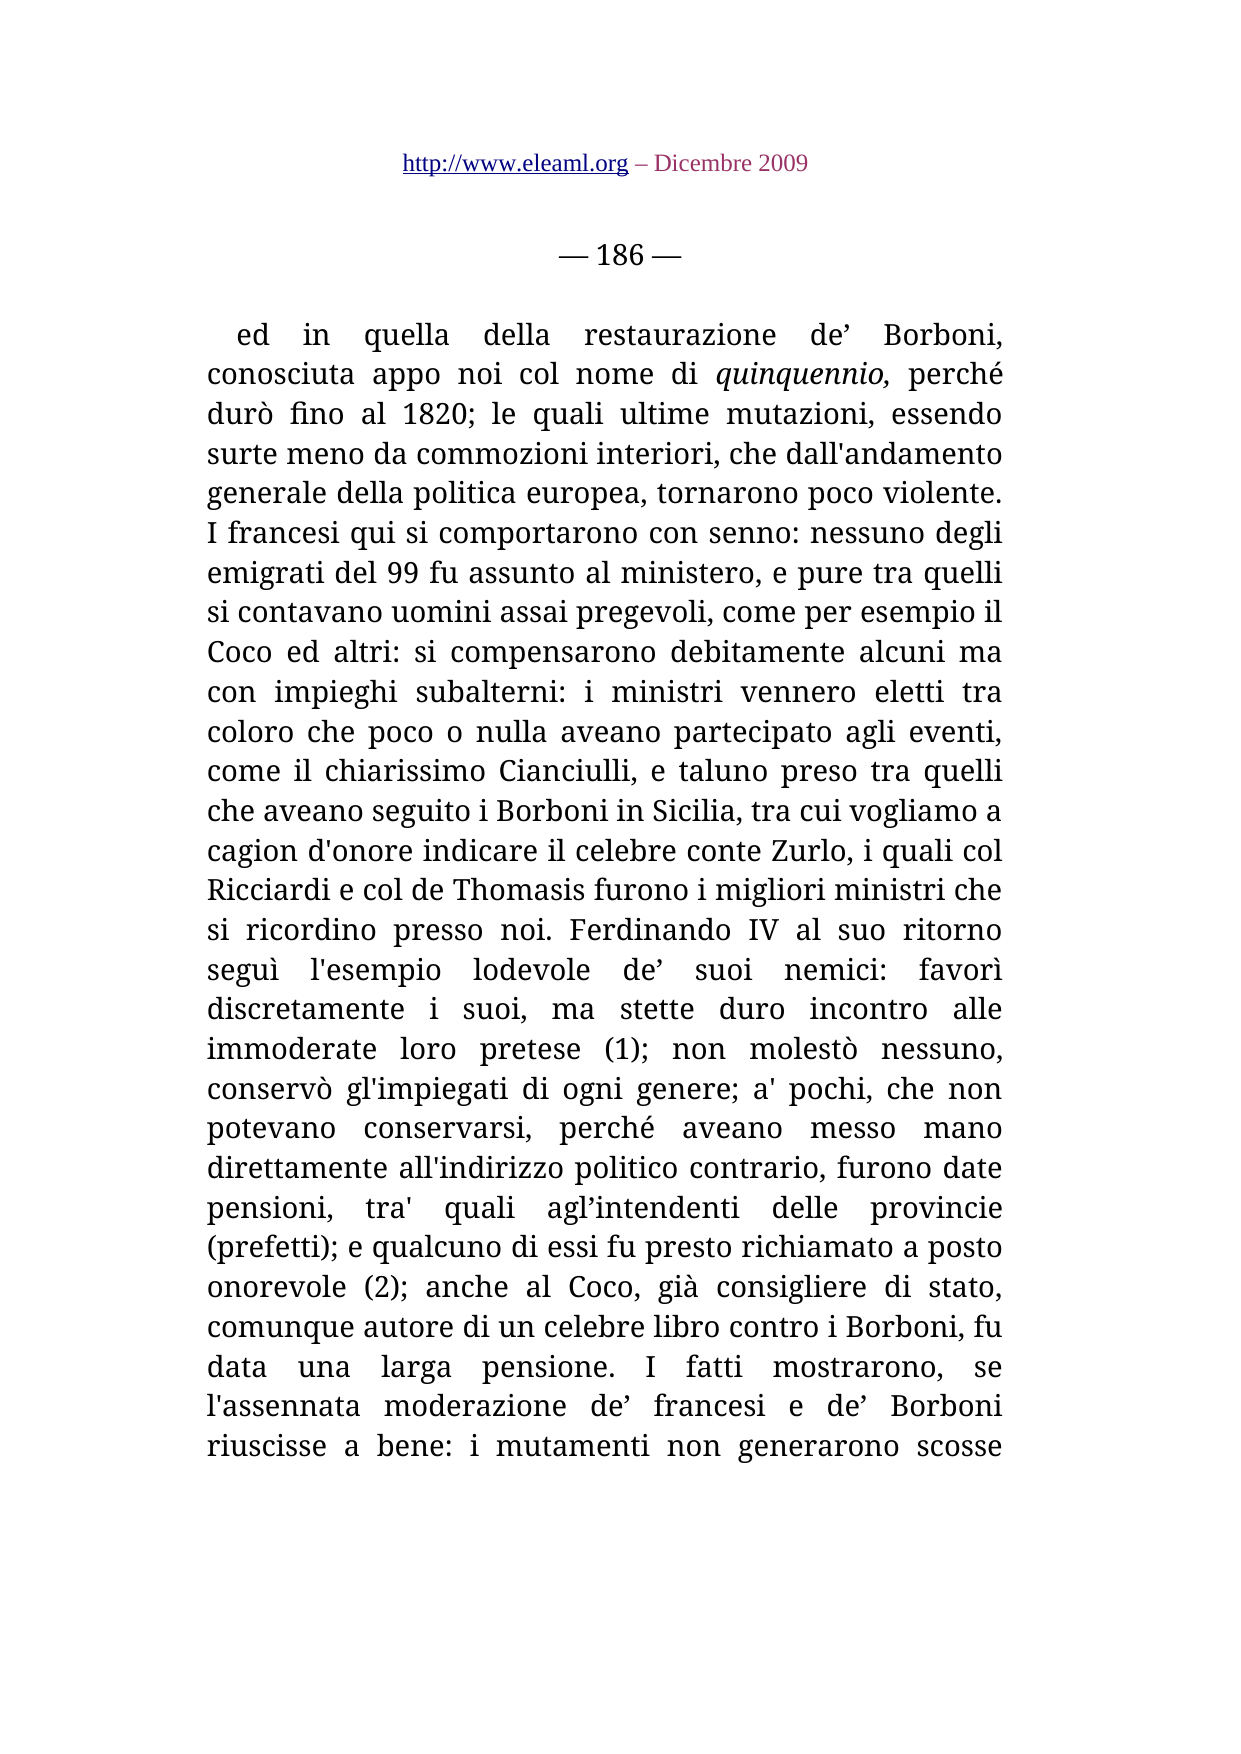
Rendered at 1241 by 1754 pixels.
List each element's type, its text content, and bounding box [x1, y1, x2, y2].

text ed in quella della restaurazione de’ Borboni, conosciuta appo noi col nome di quinquennio, perché durò fino al 1820; le quali ultime mutazioni, essendo surte meno da commozioni interiori, che dall'andamento generale della politica europea, tornarono poco violente. I francesi qui si comportarono con senno: nessuno degli emigrati del 99 fu assunto al ministero, e pure tra quelli si contavano uomini assai pregevoli, come per esempio il Coco ed altri: si compensarono debitamente alcuni ma con impieghi subalterni: i ministri vennero eletti tra coloro che poco o nulla aveano partecipato agli eventi, come il chiarissimo Cianciulli, e taluno preso tra quelli che aveano seguito i Borboni in Sicilia, tra cui vogliamo a cagion d'onore indicare il celebre conte Zurlo, i quali col Ricciardi e col de Thomasis furono i migliori ministri che si ricordino presso noi. Ferdinando IV al suo ritorno seguì l'esempio lodevole de’ suoi nemici: favorì discretamente i suoi, ma stette duro incontro alle immoderate loro pretese (1); non molestò nessuno, conservò gl'impiegati di ogni genere; a' pochi, che non potevano conservarsi, perché aveano messo mano direttamente all'indirizzo politico contrario, furono date pensioni, tra' quali agl’intendenti delle provincie (prefetti); e qualcuno di essi fu presto richiamato a posto onorevole (2); anche al Coco, già consigliere di stato, comunque autore di un celebre libro contro i Borboni, fu data una larga pensione. I fatti mostrarono, se l'assennata moderazione de’ francesi e de’ Borboni riuscisse a bene: i mutamenti non generarono scosse [207, 314, 1004, 1465]
text — 186 — [207, 234, 1004, 274]
